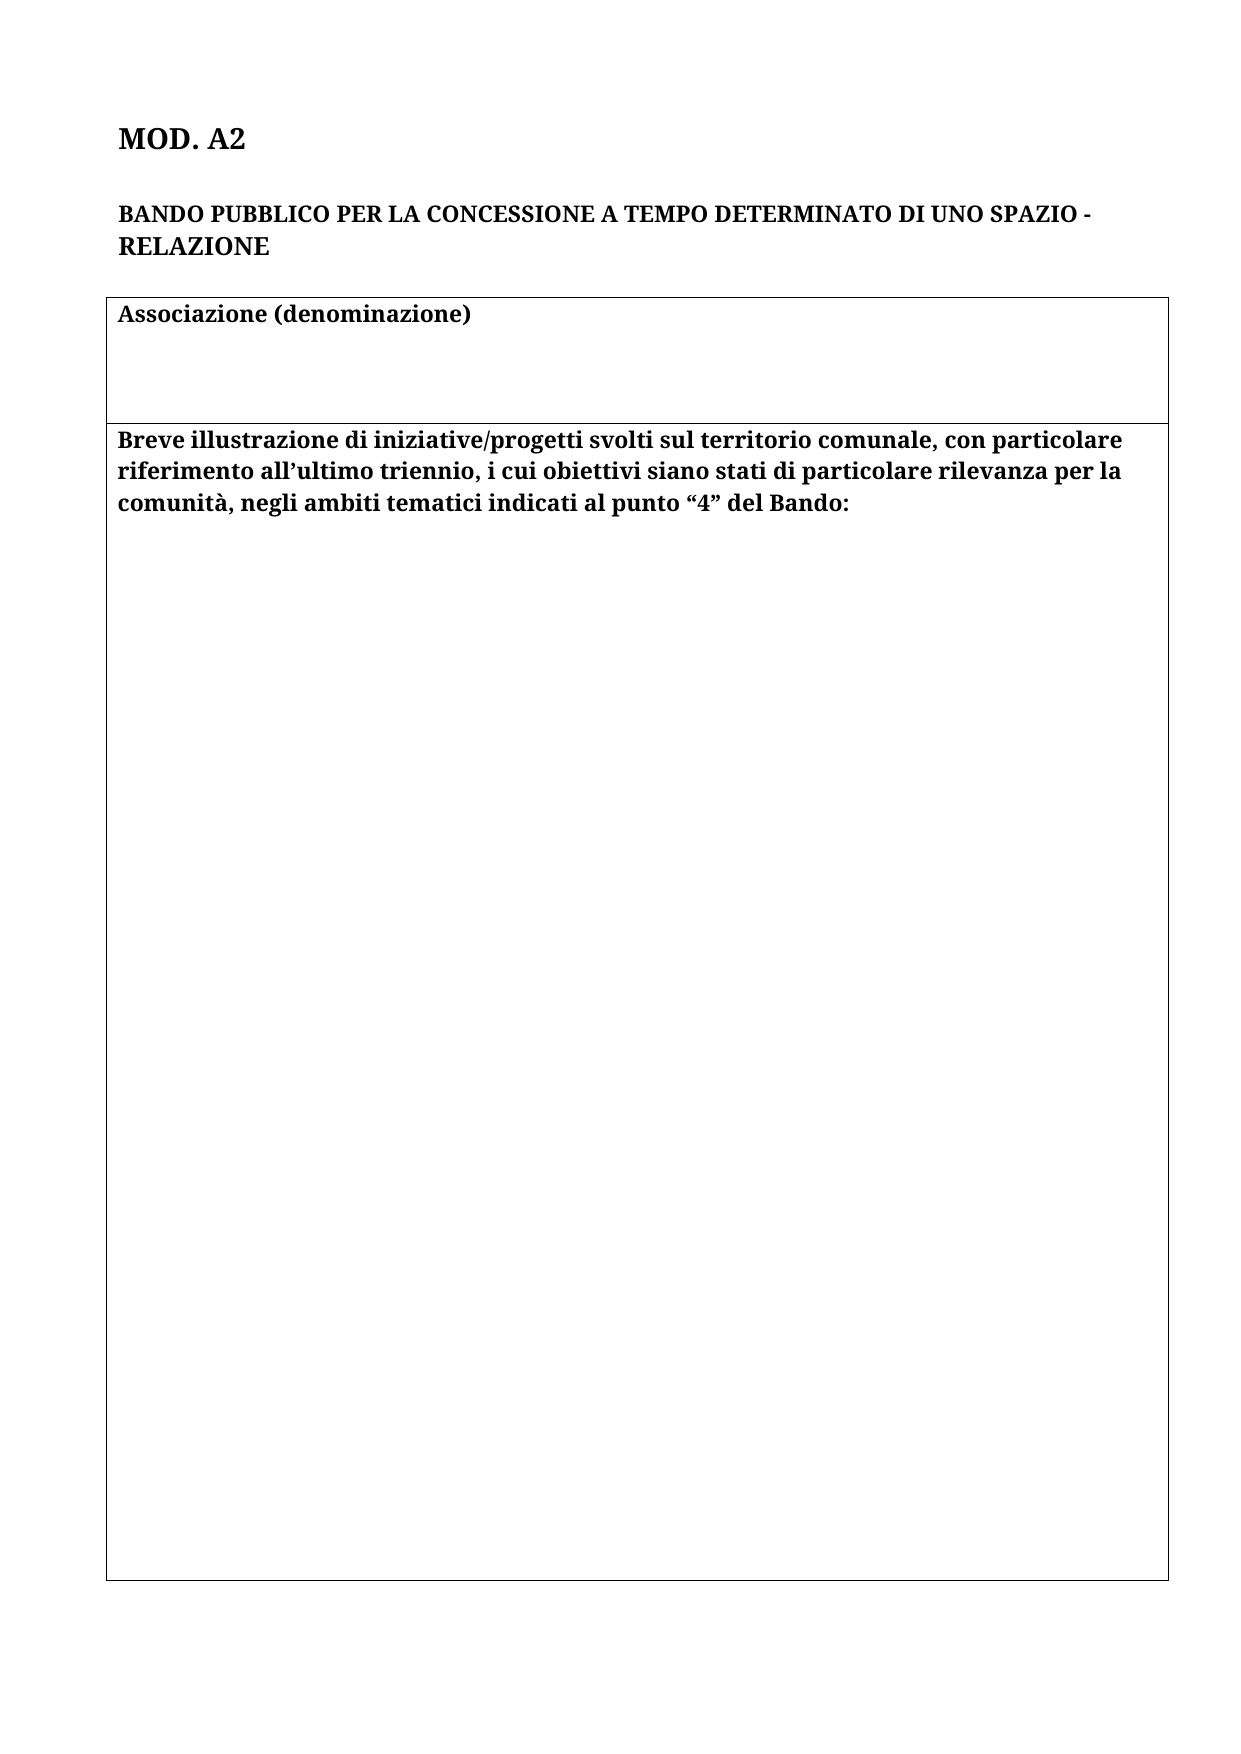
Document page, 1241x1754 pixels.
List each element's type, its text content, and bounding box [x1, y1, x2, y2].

table_cell Breve illustrazione di iniziative/progetti svolti sul territorio comunale, con particolare riferimento all’ultimo triennio, i cui obiettivi siano stati di particolare rilevanza per la comunità, negli ambiti tematici indicati al punto “4” del Bando: [107, 424, 1168, 1580]
text BANDO PUBBLICO PER LA CONCESSIONE A TEMPO DETERMINATO DI UNO SPAZIO - RELAZIONE [118, 197, 1122, 263]
table_header Associazione (denominazione) [107, 298, 1168, 423]
text MOD. A2 [118, 118, 1122, 158]
